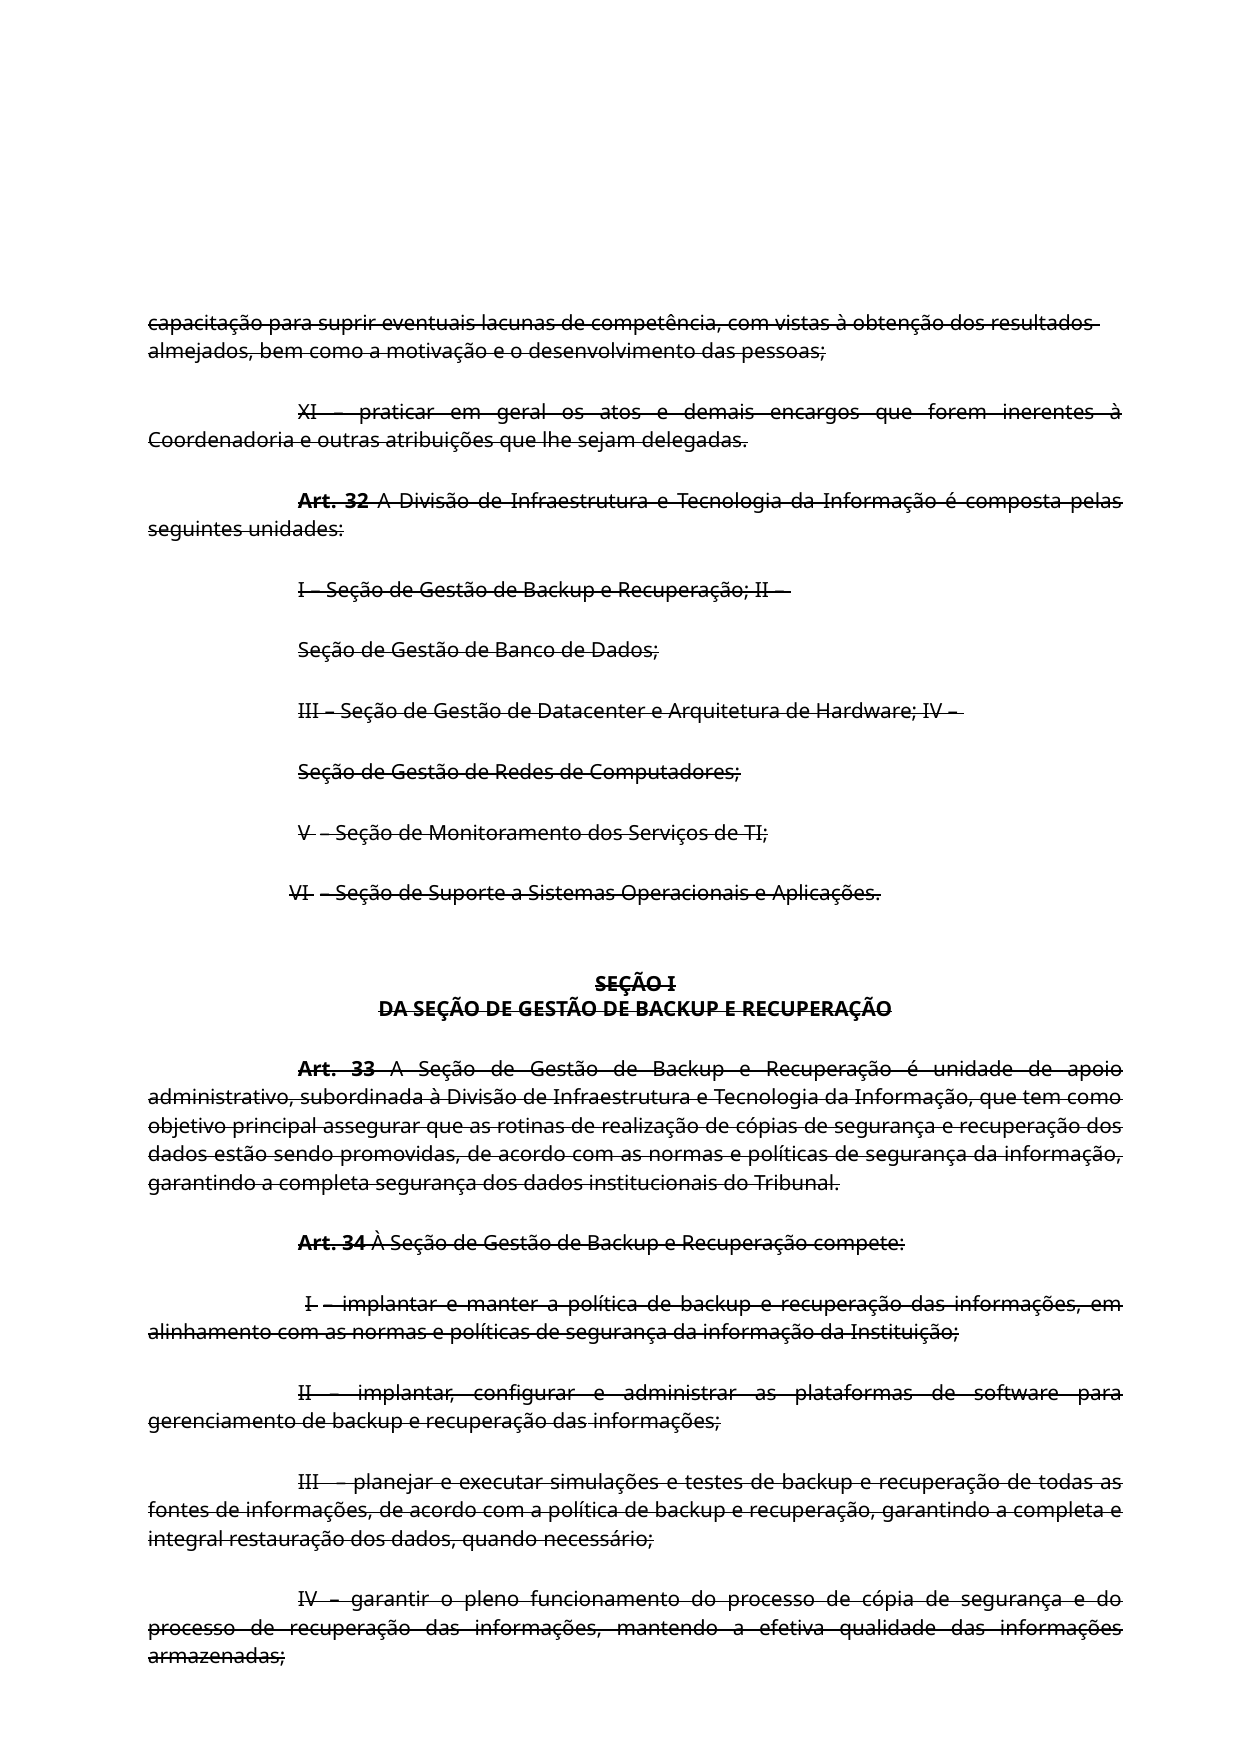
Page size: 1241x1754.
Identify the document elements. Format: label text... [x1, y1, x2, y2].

list – garantir o pleno funcionamento do processo de cópia de segurança e do processo de recuperação das informações, mantendo a efetiva qualidade das informações armazenadas; [148, 1631, 1123, 1670]
text capacitação para suprir eventuais lacunas de competência, com vistas à obtenção dos resultados almejados, bem como a motivação e o desenvolvimento das pessoas; [148, 308, 1134, 365]
text Art. 33 A Seção de Gestão de Backup e Recuperação é unidade de apoio administrativo, subordinada à Divisão de Infraestrutura e Tecnologia da Informação, que tem como objetivo principal assegurar que as rotinas de realização de cópias de segurança e recuperação dos dados estão sendo promovidas, de acordo com as normas e políticas de segurança da informação, garantindo a completa segurança dos dados institucionais do Tribunal. [148, 1128, 1123, 1156]
text DA SEÇÃO DE GESTÃO DE BACKUP E RECUPERAÇÃO [189, 997, 1081, 1022]
list – implantar, configurar e administrar as plataformas de software para gerenciamento de backup e recuperação das informações; [148, 1378, 1123, 1435]
text Art. 33 A Seção de Gestão de Backup e Recuperação é unidade de apoio administrativo, subordinada à Divisão de Infraestrutura e Tecnologia da Informação, que tem como objetivo principal assegurar que as rotinas de realização de cópias de segurança e recuperação dos dados estão sendo promovidas, de acordo com as normas e políticas de segurança da informação, garantindo a completa segurança dos dados institucionais do Tribunal. [148, 1100, 1123, 1127]
list – praticar em geral os atos e demais encargos que forem inerentes à Coordenadoria e outras atribuições que lhe sejam delegadas. [148, 397, 1123, 454]
list – Seção de Suporte a Sistemas Operacionais e Aplicações. [289, 878, 1134, 907]
text I – Seção de Gestão de Backup e Recuperação; II – Seção de Gestão de Banco de Dados; [298, 575, 799, 664]
text Art. 32 A Divisão de Infraestrutura e Tecnologia da Informação é composta pelas seguintes unidades: [148, 486, 1123, 543]
text Art. 34 À Seção de Gestão de Backup e Recuperação compete: [298, 1228, 1134, 1257]
subtitle SEÇÃO I [189, 971, 1081, 997]
list – planejar e executar simulações e testes de backup e recuperação de todas as fontes de informações, de acordo com a política de backup e recuperação, garantindo a completa e integral restauração dos dados, quando necessário; [148, 1467, 1123, 1512]
list – garantir o pleno funcionamento do processo de cópia de segurança e do processo de recuperação das informações, mantendo a efetiva qualidade das informações armazenadas; [148, 1584, 1123, 1629]
list – Seção de Monitoramento dos Serviços de TI; [298, 818, 1134, 846]
text Art. 33 A Seção de Gestão de Backup e Recuperação é unidade de apoio administrativo, subordinada à Divisão de Infraestrutura e Tecnologia da Informação, que tem como objetivo principal assegurar que as rotinas de realização de cópias de segurança e recuperação dos dados estão sendo promovidas, de acordo com as normas e políticas de segurança da informação, garantindo a completa segurança dos dados institucionais do Tribunal. [148, 1157, 1123, 1196]
list – implantar e manter a política de backup e recuperação das informações, em alinhamento com as normas e políticas de segurança da informação da Instituição; [148, 1289, 1123, 1346]
text III – Seção de Gestão de Datacenter e Arquitetura de Hardware; IV – Seção de Gestão de Redes de Computadores; [298, 696, 981, 785]
list – planejar e executar simulações e testes de backup e recuperação de todas as fontes de informações, de acordo com a política de backup e recuperação, garantindo a completa e integral restauração dos dados, quando necessário; [148, 1513, 1123, 1552]
text Art. 33 A Seção de Gestão de Backup e Recuperação é unidade de apoio administrativo, subordinada à Divisão de Infraestrutura e Tecnologia da Informação, que tem como objetivo principal assegurar que as rotinas de realização de cópias de segurança e recuperação dos dados estão sendo promovidas, de acordo com as normas e políticas de segurança da informação, garantindo a completa segurança dos dados institucionais do Tribunal. [148, 1054, 1123, 1099]
